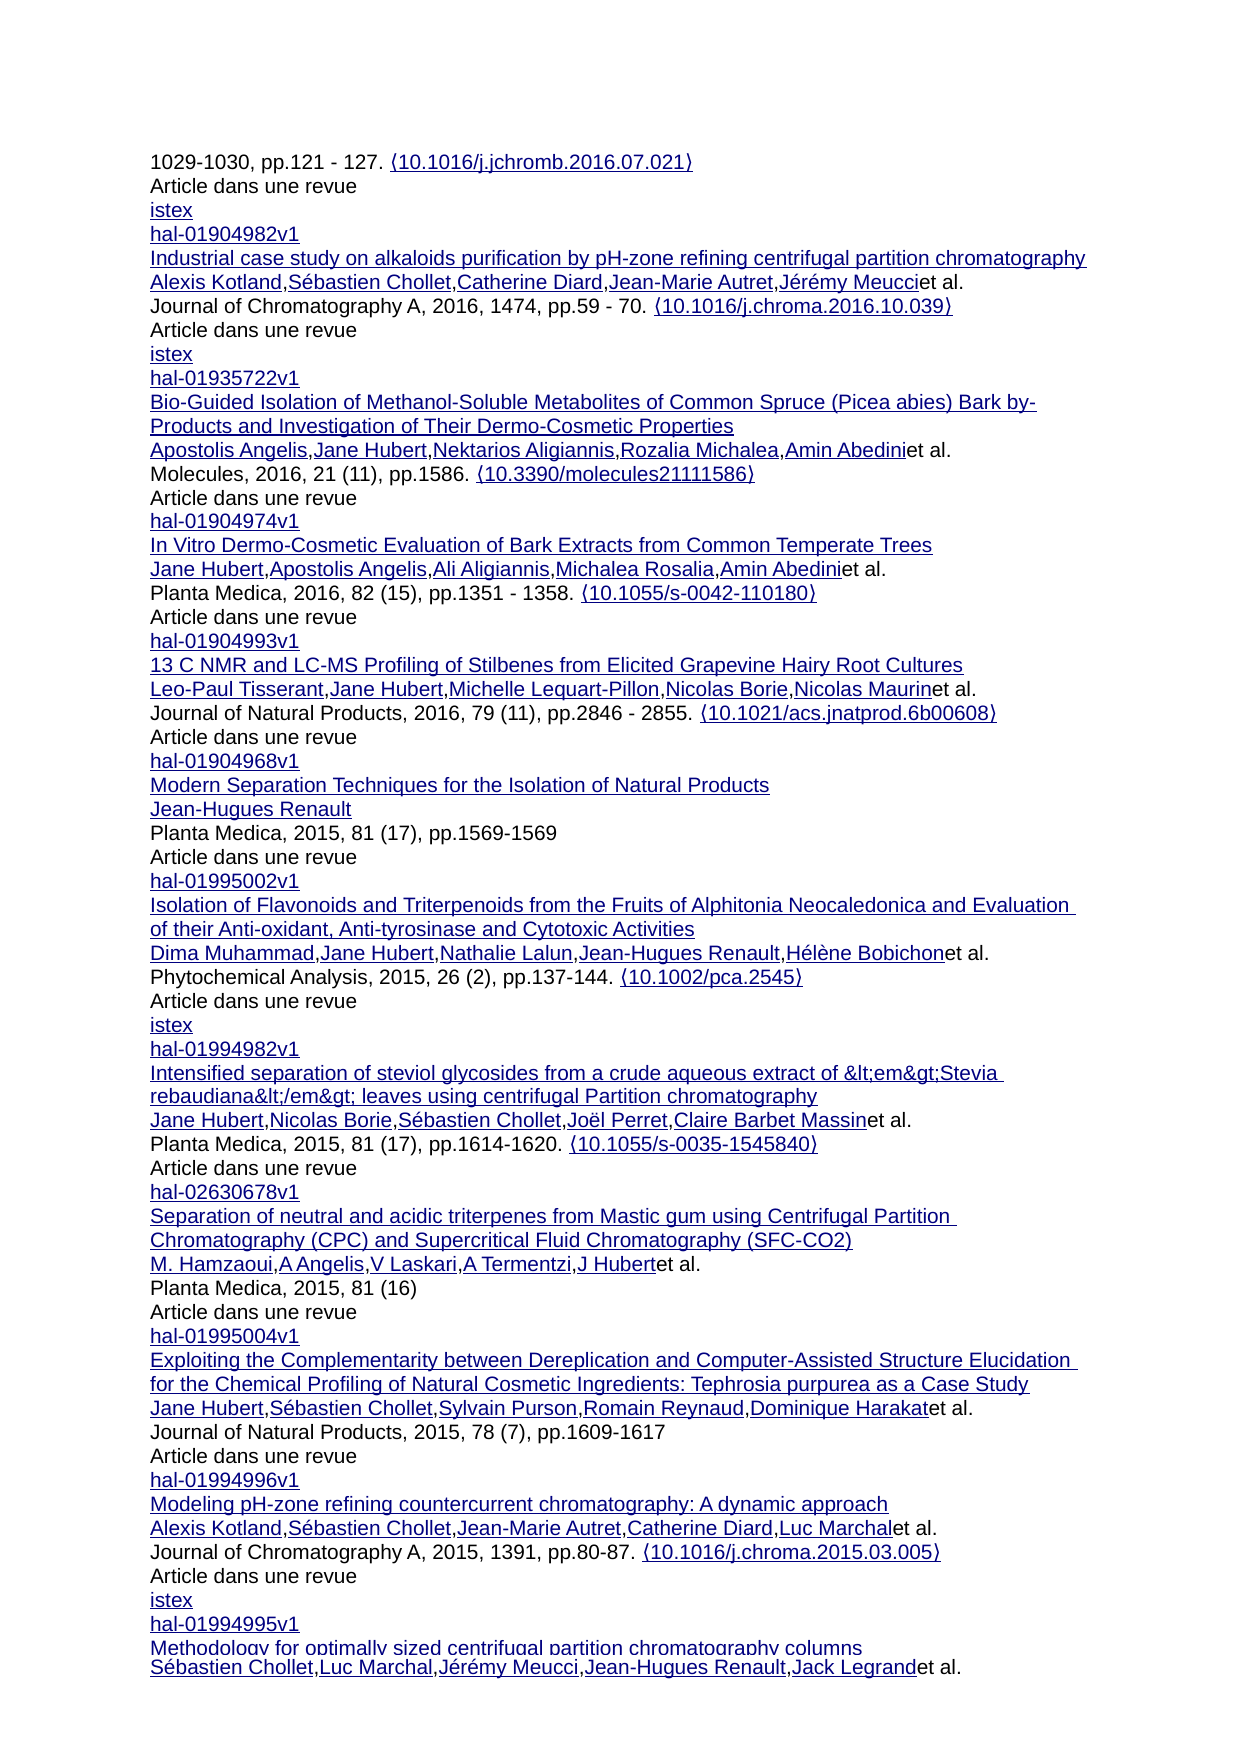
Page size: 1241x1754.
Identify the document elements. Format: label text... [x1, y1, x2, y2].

table_cell Modeling pH-zone refining countercurrent chromatography: A dynamic approach Alexis Kotland,Sébastien Chollet,Jean-Marie Autret,Catherine Diard,Luc Marchalet al. Journal of Chromatography A, 2015, 1391, pp.80-87. ⟨10.1016/j.chroma.2015.03.005⟩ Article dans une revue istex hal-01994995v1 [150, 1492, 1090, 1635]
table_cell Modern Separation Techniques for the Isolation of Natural Products Jean-Hugues Renault Planta Medica, 2015, 81 (17), pp.1569-1569 Article dans une revue hal-01995002v1 [150, 773, 1090, 893]
table_cell Isolation of Flavonoids and Triterpenoids from the Fruits of Alphitonia Neocaledonica and Evaluation of their Anti-oxidant, Anti-tyrosinase and Cytotoxic Activities Dima Muhammad,Jane Hubert,Nathalie Lalun,Jean-Hugues Renault,Hélène Bobichonet al. Phytochemical Analysis, 2015, 26 (2), pp.137-144. ⟨10.1002/pca.2545⟩ Article dans une revue istex hal-01994982v1 [150, 893, 1090, 1060]
table_cell Exploiting the Complementarity between Dereplication and Computer-Assisted Structure Elucidation for the Chemical Profiling of Natural Cosmetic Ingredients: Tephrosia purpurea as a Case Study Jane Hubert,Sébastien Chollet,Sylvain Purson,Romain Reynaud,Dominique Harakatet al. Journal of Natural Products, 2015, 78 (7), pp.1609-1617 Article dans une revue hal-01994996v1 [150, 1348, 1090, 1492]
table_cell 13 C NMR and LC-MS Profiling of Stilbenes from Elicited Grapevine Hairy Root Cultures Leo-Paul Tisserant,Jane Hubert,Michelle Lequart-Pillon,Nicolas Borie,Nicolas Maurinet al. Journal of Natural Products, 2016, 79 (11), pp.2846 - 2855. ⟨10.1021/acs.jnatprod.6b00608⟩ Article dans une revue hal-01904968v1 [150, 653, 1090, 773]
table_cell Separation of neutral and acidic triterpenes from Mastic gum using Centrifugal Partition Chromatography (CPC) and Supercritical Fluid Chromatography (SFC-CO2) M. Hamzaoui,A Angelis,V Laskari,A Termentzi,J Hubertet al. Planta Medica, 2015, 81 (16) Article dans une revue hal-01995004v1 [150, 1204, 1090, 1348]
table_cell Industrial case study on alkaloids purification by pH-zone refining centrifugal partition chromatography Alexis Kotland,Sébastien Chollet,Catherine Diard,Jean-Marie Autret,Jérémy Meucciet al. Journal of Chromatography A, 2016, 1474, pp.59 - 70. ⟨10.1016/j.chroma.2016.10.039⟩ Article dans une revue istex hal-01935722v1 [150, 246, 1090, 389]
table_cell Bio-Guided Isolation of Methanol-Soluble Metabolites of Common Spruce (Picea abies) Bark by-Products and Investigation of Their Dermo-Cosmetic Properties Apostolis Angelis,Jane Hubert,Nektarios Aligiannis,Rozalia Michalea,Amin Abediniet al. Molecules, 2016, 21 (11), pp.1586. ⟨10.3390/molecules21111586⟩ Article dans une revue hal-01904974v1 [150, 390, 1090, 533]
table_cell In Vitro Dermo-Cosmetic Evaluation of Bark Extracts from Common Temperate Trees Jane Hubert,Apostolis Angelis,Ali Aligiannis,Michalea Rosalia,Amin Abediniet al. Planta Medica, 2016, 82 (15), pp.1351 - 1358. ⟨10.1055/s-0042-110180⟩ Article dans une revue hal-01904993v1 [150, 533, 1090, 653]
table_cell Intensified separation of steviol glycosides from a crude aqueous extract of &lt;em&gt;Stevia rebaudiana&lt;/em&gt; leaves using centrifugal Partition chromatography Jane Hubert,Nicolas Borie,Sébastien Chollet,Joël Perret,Claire Barbet Massinet al. Planta Medica, 2015, 81 (17), pp.1614-1620. ⟨10.1055/s-0035-1545840⟩ Article dans une revue hal-02630678v1 [150, 1060, 1090, 1204]
table_cell Methodology for optimally sized centrifugal partition chromatography columns Sébastien Chollet,Luc Marchal,Jérémy Meucci,Jean-Hugues Renault,Jack Legrandet al. [150, 1635, 1090, 1679]
table_cell 1029-1030, pp.121 - 127. ⟨10.1016/j.jchromb.2016.07.021⟩ Article dans une revue istex hal-01904982v1 [150, 150, 1090, 246]
